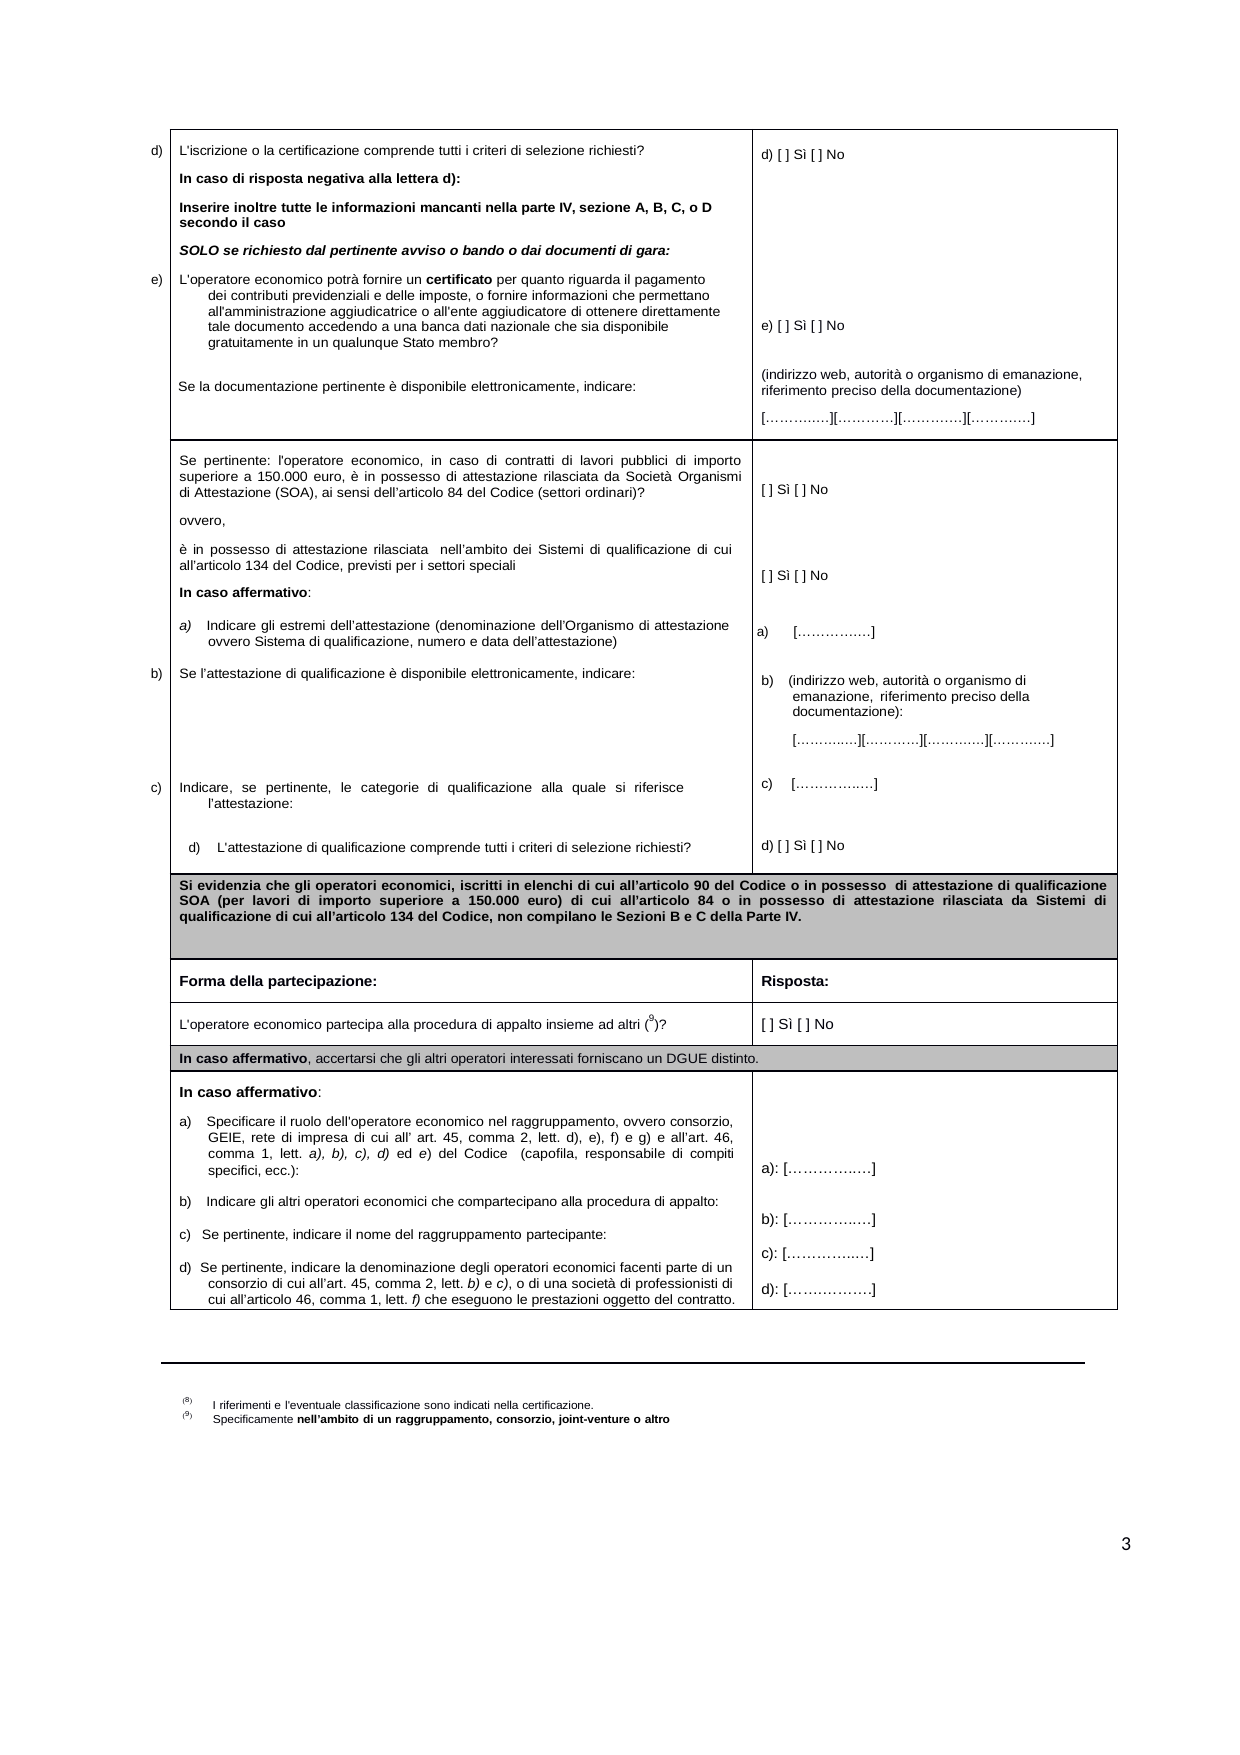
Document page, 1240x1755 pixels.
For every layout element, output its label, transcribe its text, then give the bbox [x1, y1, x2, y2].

table_cell [171, 1245, 752, 1262]
table_cell Se pertinente: l'operatore economico, in caso di contratti di lavori pubblici di importo superiore a 150.000 euro, è in possesso di attestazione rilasciata da Società Organismi di Attestazione (SOA), ai sensi dell’articolo 84 del Codice (settori ordinari)? ovvero, è in possesso di attestazione rilasciata nell’ambito dei Sistemi di qualificazione di cui all’articolo 134 del Codice, previsti per i settori speciali In caso affermativo: a) Indicare gli estremi dell’attestazione (denominazione dell’Organismo di attestazione ovvero Sistema di qualificazione, numero e data dell’attestazione) Se l’attestazione di qualificazione è disponibile elettronicamente, indicare: Indicare, se pertinente, le categorie di qualificazione alla quale si riferisce l’attestazione: L'attestazione di qualificazione comprende tutti i criteri di selezione richiesti? [171, 441, 752, 873]
table_cell comma 1, lett. a), b), c), d) ed e) del Codice (capofila, responsabile di compiti [171, 1145, 752, 1160]
table_cell [753, 1228, 1117, 1244]
table_cell d): […….……….] [753, 1276, 1117, 1309]
table_cell c) Se pertinente, indicare il nome del raggruppamento partecipante: [171, 1228, 752, 1244]
table_cell L'operatore economico partecipa alla procedura di appalto insieme ad altri (9)? [171, 1003, 752, 1045]
table_header [ ] Sì [ ] No [ ] Sì [ ] No (indirizzo web, autorità o organismo di emanazione, riferimento preciso della documentazione) [………..…][…………][……….…][……….…] [753, 130, 1117, 439]
text (9) Specificamente nell’ambito di un raggruppamento, consorzio, joint-venture o altro [182, 1412, 1142, 1427]
text (8) I riferimenti e l'eventuale classificazione sono indicati nella certificazione. [182, 1397, 1142, 1412]
table_cell b): […………..…] [753, 1211, 1117, 1228]
table_cell a) Specificare il ruolo dell'operatore economico nel raggruppamento, ovvero consorzio, [171, 1107, 752, 1129]
table_cell a): […………..…] [753, 1072, 1117, 1186]
table_header L'iscrizione o la certificazione comprende tutti i criteri di selezione richiesti? In caso di risposta negativa alla lettera d): Inserire inoltre tutte le informazioni mancanti nella parte IV, sezione A, B, C, o D secondo il caso SOLO se richiesto dal pertinente avviso o bando o dai documenti di gara: L'operatore economico potrà fornire un certificato per quanto riguarda il pagamento dei contributi previdenziali e delle imposte, o fornire informazioni che permettano all'amministrazione aggiudicatrice o all'ente aggiudicatore di ottenere direttamente tale documento accedendo a una banca dati nazionale che sia disponibile gratuitamente in un qualunque Stato membro? Se la documentazione pertinente è disponibile elettronicamente, indicare: [171, 130, 752, 439]
table_cell specifici, ecc.): [171, 1160, 752, 1186]
table_cell [171, 1211, 752, 1228]
table_cell Si evidenzia che gli operatori economici, iscritti in elenchi di cui all’articolo 90 del Codice o in possesso di attestazione di qualificazione SOA (per lavori di importo superiore a 150.000 euro) di cui all’articolo 84 o in possesso di attestazione rilasciata da Sistemi di qualificazione di cui all’articolo 134 del Codice, non compilano le Sezioni B e C della Parte IV. [171, 875, 1117, 958]
table_cell GEIE, rete di impresa di cui all’ art. 45, comma 2, lett. d), e), f) e g) e all’art. 46, [171, 1129, 752, 1145]
table_cell Risposta: [753, 960, 1117, 1002]
table_cell d) Se pertinente, indicare la denominazione degli operatori economici facenti parte di un [171, 1262, 752, 1276]
table_cell Forma della partecipazione: [171, 960, 752, 1002]
table_cell consorzio di cui all’art. 45, comma 2, lett. b) e c), o di una società di professionisti di cui all’articolo 46, comma 1, lett. f) che eseguono le prestazioni oggetto del contratto. [171, 1276, 752, 1309]
table_cell [ ] Sì [ ] No [753, 1003, 1117, 1045]
table_cell In caso affermativo: [171, 1072, 752, 1107]
table_cell [753, 1262, 1117, 1276]
table_cell In caso affermativo, accertarsi che gli altri operatori interessati forniscano un DGUE distinto. [171, 1046, 1117, 1070]
table_cell [ ] Sì [ ] No [ ] Sì [ ] No a) [………….…] b) (indirizzo web, autorità o organismo di emanazione, riferimento preciso della documentazione): [………..…][…………][……….…][……….…] c) […………..…] d) [ ] Sì [ ] No [753, 441, 1117, 873]
table_cell [753, 1186, 1117, 1211]
table_cell c): […………..…] [753, 1245, 1117, 1262]
table_cell b) Indicare gli altri operatori economici che compartecipano alla procedura di appalto: [171, 1186, 752, 1211]
